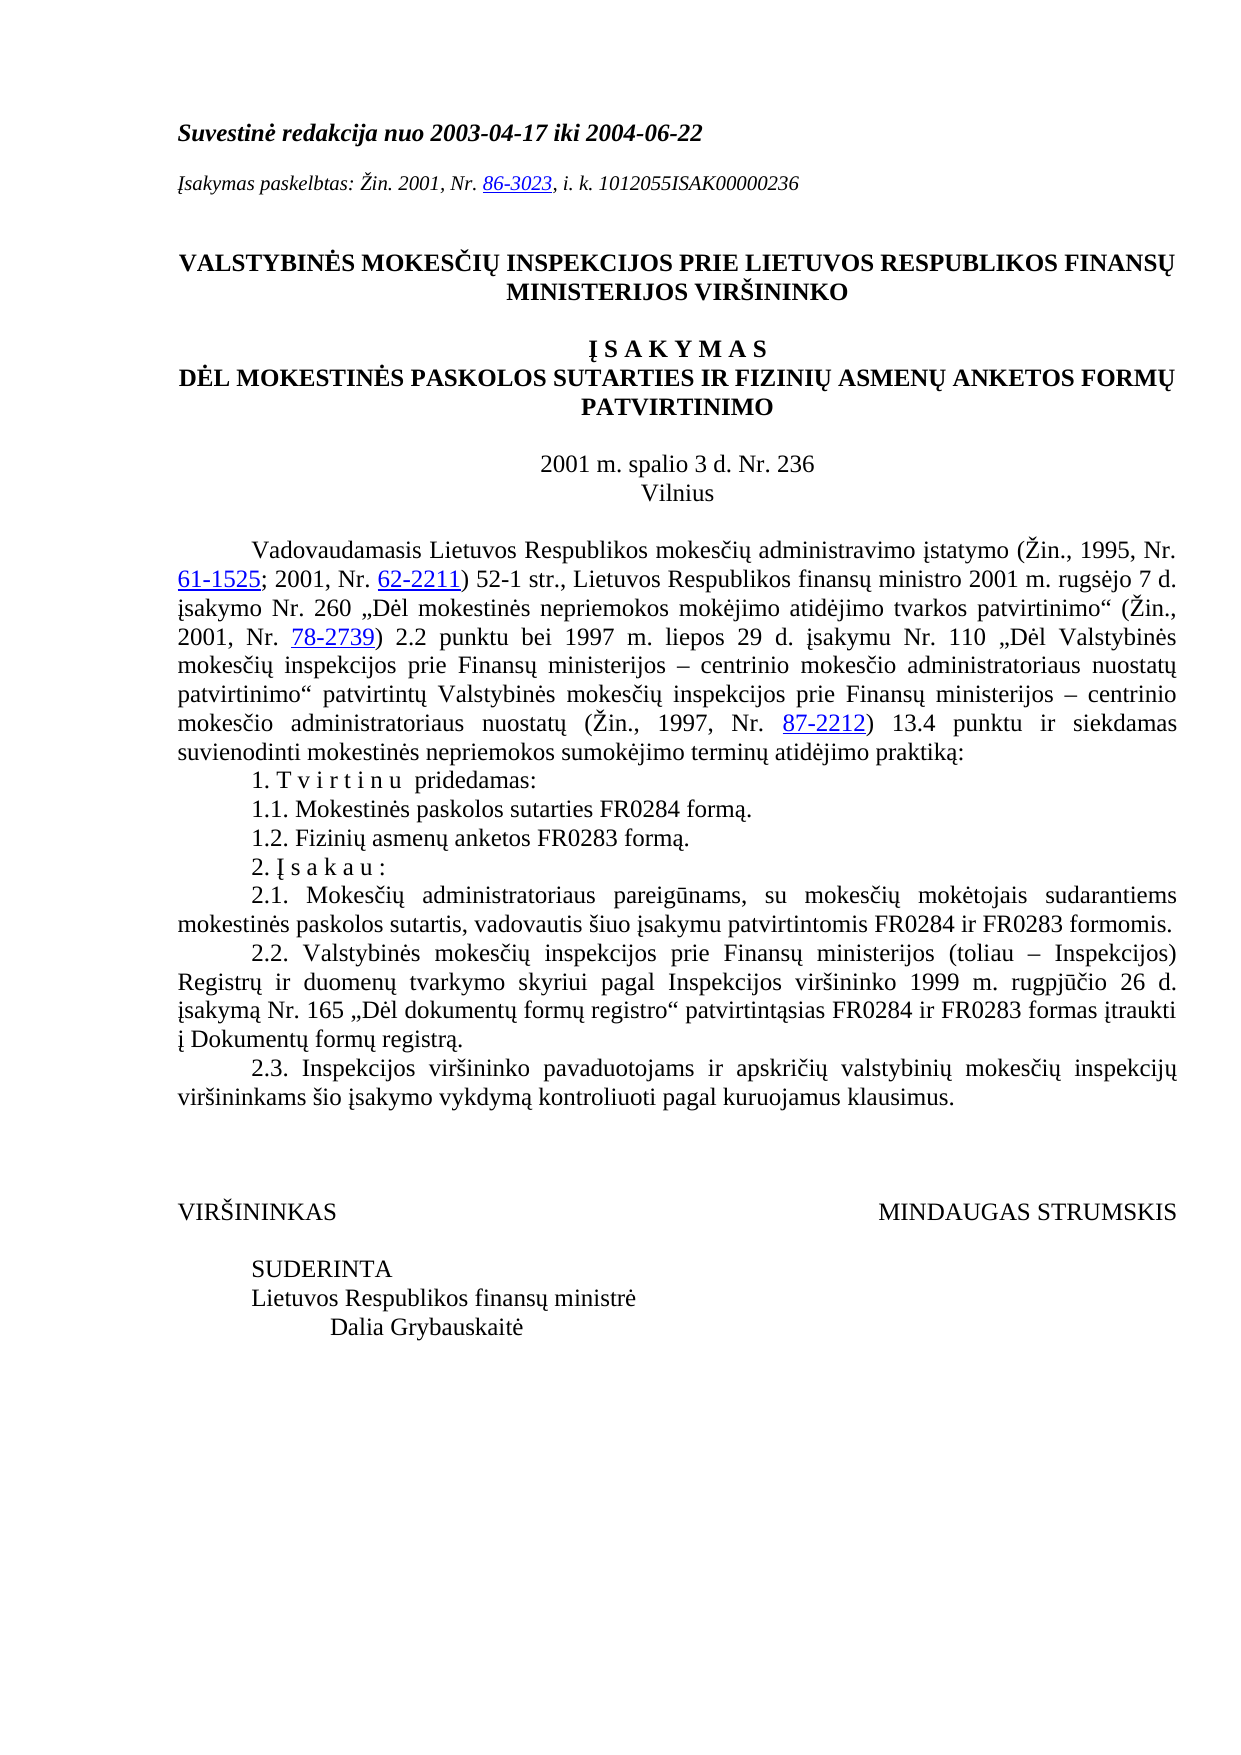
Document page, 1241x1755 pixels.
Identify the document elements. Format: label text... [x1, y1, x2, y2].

text 2001 m. spalio 3 d. Nr. 236 [177, 449, 1177, 478]
text 2.3. Inspekcijos viršininko pavaduotojams ir apskričių valstybinių mokesčių inspekcijų viršininkams šio įsakymo vykdymą kontroliuoti pagal kuruojamus klausimus. [177, 1053, 1177, 1110]
text 1.1. Mokestinės paskolos sutarties FR0284 formą. [177, 794, 1177, 823]
text DĖL MOKESTINĖS PASKOLOS SUTARTIES IR FIZINIŲ ASMENŲ ANKETOS FORMŲ PATVIRTINIMO [177, 363, 1177, 420]
text Vadovaudamasis Lietuvos Respublikos mokesčių administravimo įstatymo (Žin., 1995, Nr. 61-1525; 2001, Nr. 62-2211) 52-1 str., Lietuvos Respublikos finansų ministro 2001 m. rugsėjo 7 d. įsakymo Nr. 260 „Dėl mokestinės nepriemokos mokėjimo atidėjimo tvarkos patvirtinimo“ (Žin., 2001, Nr. 78-2739) 2.2 punktu bei 1997 m. liepos 29 d. įsakymu Nr. 110 „Dėl Valstybinės mokesčių inspekcijos prie Finansų ministerijos – centrinio mokesčio administratoriaus nuostatų patvirtinimo“ patvirtintų Valstybinės mokesčių inspekcijos prie Finansų ministerijos – centrinio mokesčio administratoriaus nuostatų (Žin., 1997, Nr. 87-2212) 13.4 punktu ir siekdamas suvienodinti mokestinės nepriemokos sumokėjimo terminų atidėjimo praktiką: [177, 535, 1177, 765]
text SUDERINTA [177, 1254, 1177, 1283]
text Suvestinė redakcija nuo 2003-04-17 iki 2004-06-22 [177, 118, 1177, 147]
text Dalia Grybauskaitė [177, 1312, 1177, 1340]
text 2. Įsakau: [177, 852, 1177, 880]
text 2.1. Mokesčių administratoriaus pareigūnams, su mokesčių mokėtojais sudarantiems mokestinės paskolos sutartis, vadovautis šiuo įsakymu patvirtintomis FR0284 ir FR0283 formomis. [177, 880, 1177, 938]
text Lietuvos Respublikos finansų ministrė [177, 1283, 1177, 1312]
text Vilnius [177, 478, 1177, 507]
text VALSTYBINĖS MOKESČIŲ INSPEKCIJOS PRIE LIETUVOS RESPUBLIKOS FINANSŲ MINISTERIJOS VIRŠININKO [177, 248, 1177, 305]
text 1.2. Fizinių asmenų anketos FR0283 formą. [177, 823, 1177, 852]
text VIRŠININKAS MINDAUGAS STRUMSKIS [177, 1197, 1177, 1225]
text Į S A K Y M A S [177, 334, 1177, 363]
text 1. Tvirtinu pridedamas: [177, 765, 1177, 794]
text Įsakymas paskelbtas: Žin. 2001, Nr. 86-3023, i. k. 1012055ISAK00000236 [177, 171, 1177, 195]
text 2.2. Valstybinės mokesčių inspekcijos prie Finansų ministerijos (toliau – Inspekcijos) Registrų ir duomenų tvarkymo skyriui pagal Inspekcijos viršininko 1999 m. rugpjūčio 26 d. įsakymą Nr. 165 „Dėl dokumentų formų registro“ patvirtintąsias FR0284 ir FR0283 formas įtraukti į Dokumentų formų registrą. [177, 938, 1177, 1053]
